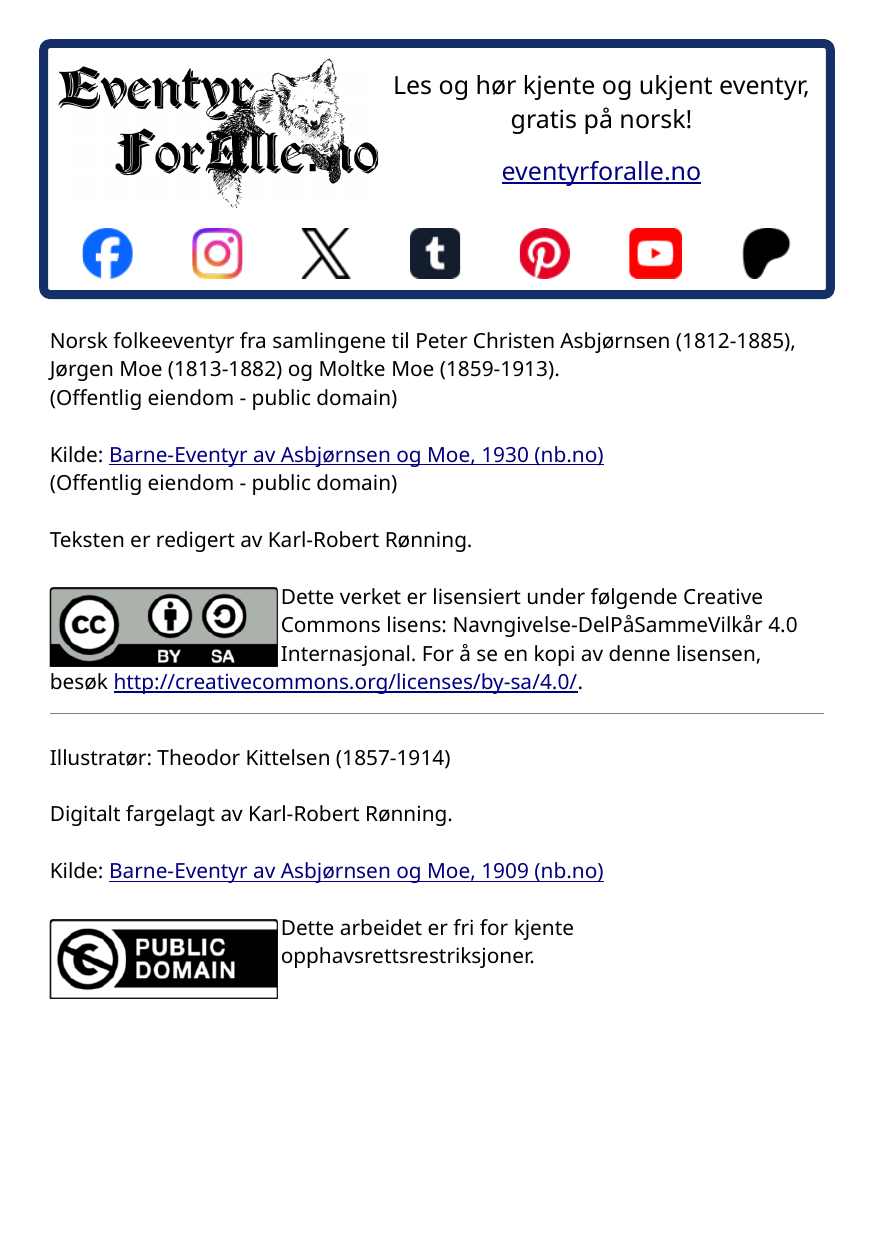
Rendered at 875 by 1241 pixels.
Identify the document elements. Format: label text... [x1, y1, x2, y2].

text Kilde: Barne-Eventyr av Asbjørnsen og Moe, 1930 (nb.no) [49, 440, 824, 468]
text eventyrforalle.no [379, 153, 824, 187]
text Teksten er redigert av Karl-Robert Rønning. [49, 525, 824, 553]
picture [519, 228, 570, 279]
text (Offentlig eiendom - public domain) [49, 383, 824, 411]
text Les og hør kjente og ukjent eventyr, gratis på norsk! [379, 67, 824, 135]
text Digitalt fargelagt av Karl-Robert Rønning. [49, 799, 824, 828]
text Kilde: Barne-Eventyr av Asbjørnsen og Moe, 1909 (nb.no) [49, 856, 824, 885]
text (Offentlig eiendom - public domain) [49, 468, 824, 497]
picture [410, 228, 461, 279]
picture [82, 228, 133, 279]
picture [49, 919, 278, 999]
picture [301, 228, 351, 279]
text Illustratør: Theodor Kittelsen (1857-1914) [49, 743, 824, 771]
picture [49, 587, 278, 667]
picture [58, 58, 379, 208]
text Dette arbeidet er fri for kjente opphavsrettsrestriksjoner. [49, 913, 824, 970]
text Norsk folkeeventyr fra samlingene til Peter Christen Asbjørnsen (1812-1885), Jørgen Moe (1813-1882) og Moltke Moe (1859-1913). [49, 326, 824, 383]
picture [192, 228, 243, 279]
picture [741, 228, 792, 279]
text Dette verket er lisensiert under følgende Creative Commons lisens: Navngivelse-DelPåSammeVilkår 4.0 Internasjonal. For å se en kopi av denne lisensen, besøk http://creativecommons.org/licenses/by-sa/4.0/. [49, 582, 824, 696]
picture [629, 228, 682, 279]
